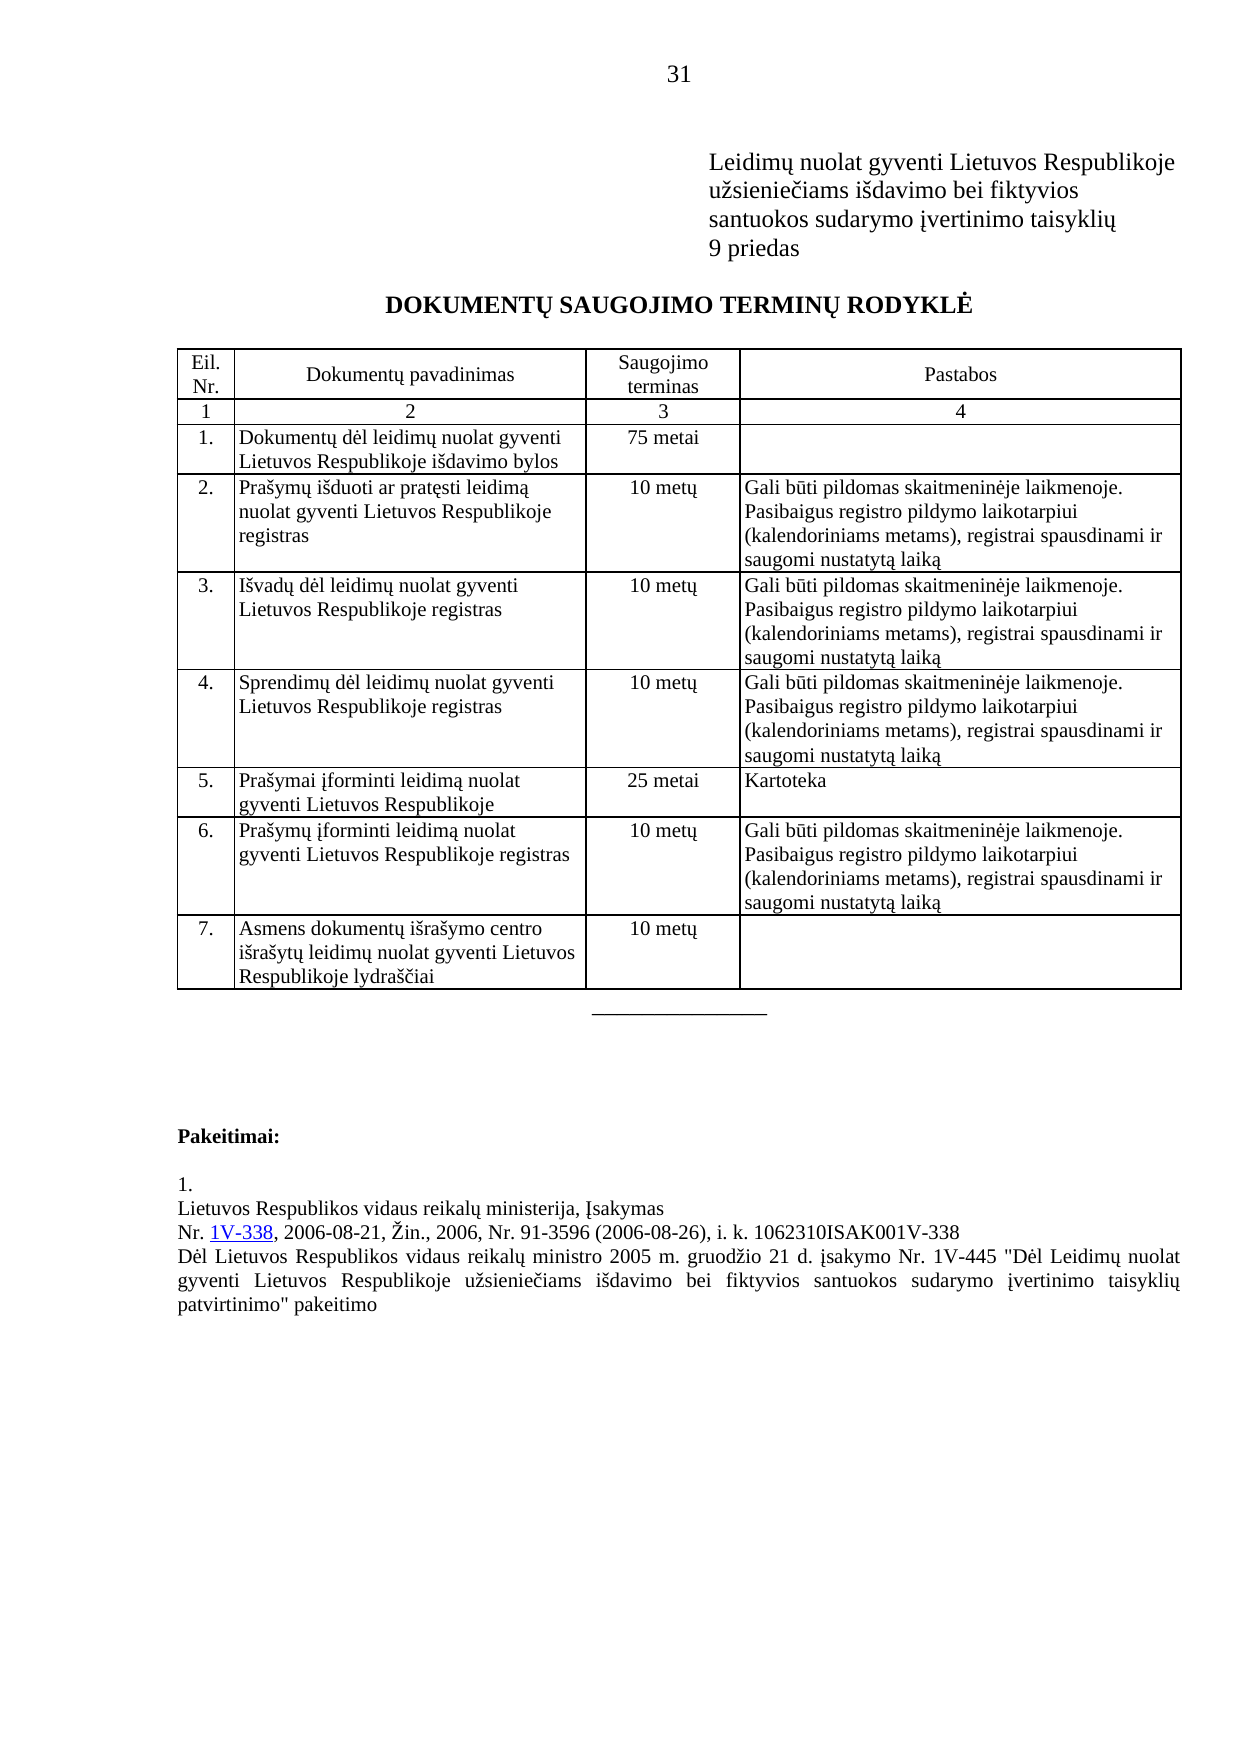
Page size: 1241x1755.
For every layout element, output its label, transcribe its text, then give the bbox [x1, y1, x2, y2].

text Lietuvos Respublikos vidaus reikalų ministerija, Įsakymas [177, 1196, 1181, 1220]
table_header Pastabos [741, 350, 1180, 398]
table_cell Kartoteka [741, 768, 1180, 816]
table_cell 2. [178, 475, 234, 571]
table_cell 10 metų [587, 916, 739, 988]
table_cell 5. [178, 768, 234, 816]
table_cell Išvadų dėl leidimų nuolat gyventi Lietuvos Respublikoje registras [235, 573, 585, 669]
table_cell 6. [178, 818, 234, 914]
table_cell 7. [178, 916, 234, 988]
table_cell 10 metų [587, 818, 739, 914]
table_cell Sprendimų dėl leidimų nuolat gyventi Lietuvos Respublikoje registras [235, 670, 585, 767]
text santuokos sudarymo įvertinimo taisyklių [177, 204, 1181, 233]
text 1. [177, 1172, 1181, 1196]
table_cell 4. [178, 670, 234, 767]
table_cell Prašymų įforminti leidimą nuolat gyventi Lietuvos Respublikoje registras [235, 818, 585, 914]
table_cell [741, 425, 1180, 473]
table_cell 1 [230, 400, 234, 423]
table_cell Prašymų išduoti ar pratęsti leidimą nuolat gyventi Lietuvos Respublikoje registras [235, 475, 585, 571]
table_cell 25 metai [587, 768, 739, 816]
table_cell 3. [178, 573, 234, 669]
table_cell 10 metų [587, 670, 739, 767]
text Pakeitimai: [177, 1124, 1181, 1148]
text Leidimų nuolat gyventi Lietuvos Respublikoje [177, 147, 1181, 176]
text 9 priedas [177, 233, 1181, 262]
text Nr. 1V-338, 2006-08-21, Žin., 2006, Nr. 91-3596 (2006-08-26), i. k. 1062310ISAK001V-338 [177, 1220, 1181, 1244]
table_cell [741, 916, 1180, 988]
table_header Dokumentų pavadinimas [235, 350, 585, 398]
table_header Eil. Nr. [230, 350, 234, 398]
table_cell 10 metų [587, 573, 739, 669]
text ______________ [177, 990, 1181, 1018]
table_cell 75 metai [587, 425, 739, 473]
text Dėl Lietuvos Respublikos vidaus reikalų ministro 2005 m. gruodžio 21 d. įsakymo Nr. 1V-445 "Dėl Leidimų nuolat gyventi Lietuvos Respublikoje užsieniečiams išdavimo bei fiktyvios santuokos sudarymo įvertinimo taisyklių patvirtinimo" pakeitimo [177, 1244, 1181, 1316]
table_cell 1. [178, 425, 234, 473]
text užsieniečiams išdavimo bei fiktyvios [177, 176, 1181, 204]
table_cell 10 metų [587, 475, 739, 571]
text DOKUMENTŲ SAUGOJIMO TERMINŲ RODYKLĖ [177, 291, 1181, 319]
